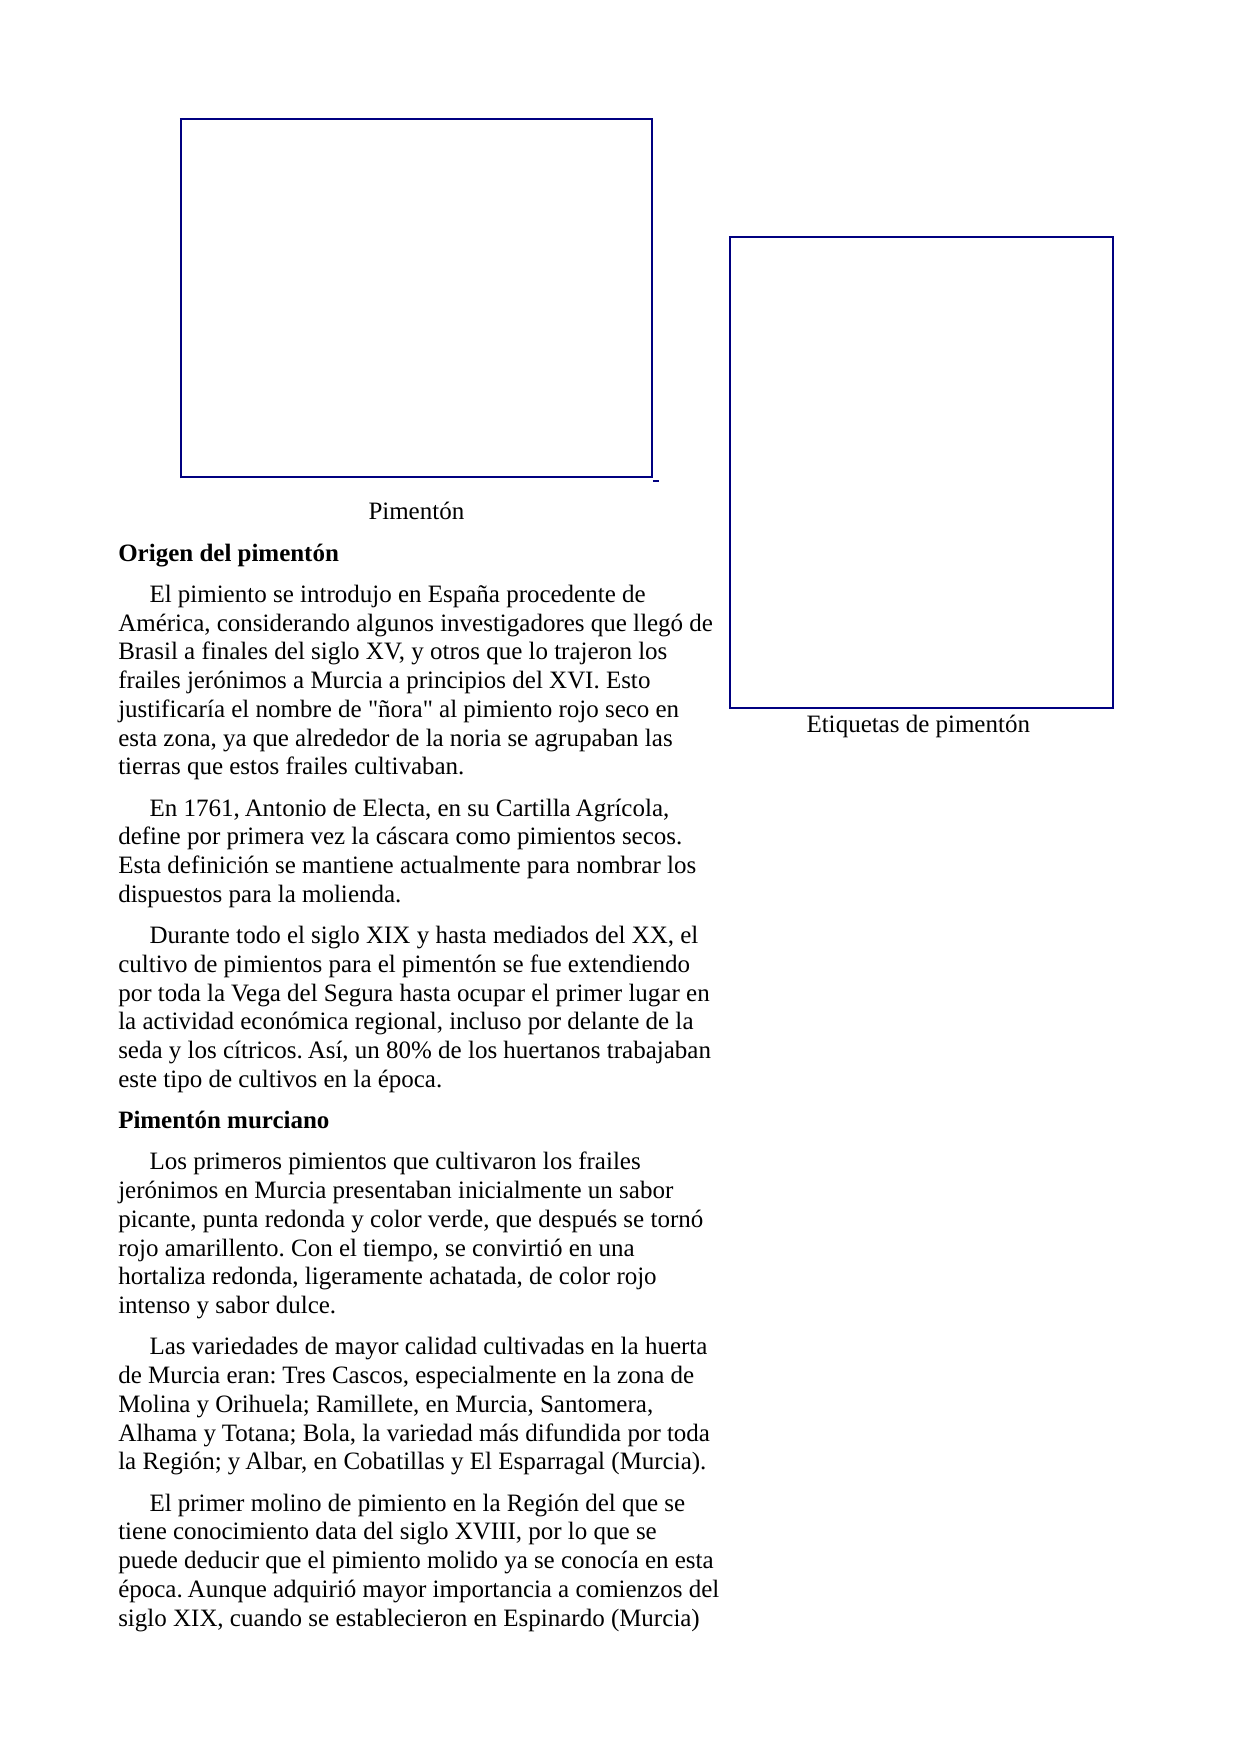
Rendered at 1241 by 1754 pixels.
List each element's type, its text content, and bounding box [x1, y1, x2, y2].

text Pimentón murciano [118, 1105, 721, 1134]
text Pimentón [118, 496, 721, 525]
text [731, 238, 1112, 707]
text [1114, 236, 1122, 709]
text Las variedades de mayor calidad cultivadas en la huerta de Murcia eran: Tres Cascos, especialmente en la zona de Molina y Orihuela; Ramillete, en Murcia, Santomera, Alhama y Totana; Bola, la variedad más difundida por toda la Región; y Albar, en Cobatillas y El Esparragal (Murcia). [118, 1331, 721, 1475]
text El primer molino de pimiento en la Región del que se tiene conocimiento data del siglo XVIII, por lo que se puede deducir que el pimiento molido ya se conocía en esta época. Aunque adquirió mayor importancia a comienzos del siglo XIX, cuando se establecieron en Espinardo (Murcia) [118, 1488, 721, 1631]
text En 1761, Antonio de Electa, en su Cartilla Agrícola, define por primera vez la cáscara como pimientos secos. Esta definición se mantiene actualmente para nombrar los dispuestos para la molienda. [118, 793, 721, 908]
text [721, 738, 1122, 1754]
text Durante todo el siglo XIX y hasta mediados del XX, el cultivo de pimientos para el pimentón se fue extendiendo por toda la Vega del Segura hasta ocupar el primer lugar en la actividad económica regional, incluso por delante de la seda y los cítricos. Así, un 80% de los huertanos trabajaban este tipo de cultivos en la época. [118, 920, 721, 1093]
text Etiquetas de pimentón [721, 709, 1122, 738]
text Origen del pimentón [118, 236, 729, 709]
text Los primeros pimientos que cultivaron los frailes jerónimos en Murcia presentaban inicialmente un sabor picante, punta redonda y color verde, que después se tornó rojo amarillento. Con el tiempo, se convirtió en una hortaliza redonda, ligeramente achatada, de color rojo intenso y sabor dulce. [118, 1146, 721, 1319]
text El pimiento se introdujo en España procedente de América, considerando algunos investigadores que llegó de Brasil a finales del siglo XV, y otros que lo trajeron los frailes jerónimos a Murcia a principios del XVI. Esto justificaría el nombre de "ñora" al pimiento rojo seco en esta zona, ya que alrededor de la noria se agrupaban las tierras que estos frailes cultivaban. [118, 579, 721, 780]
